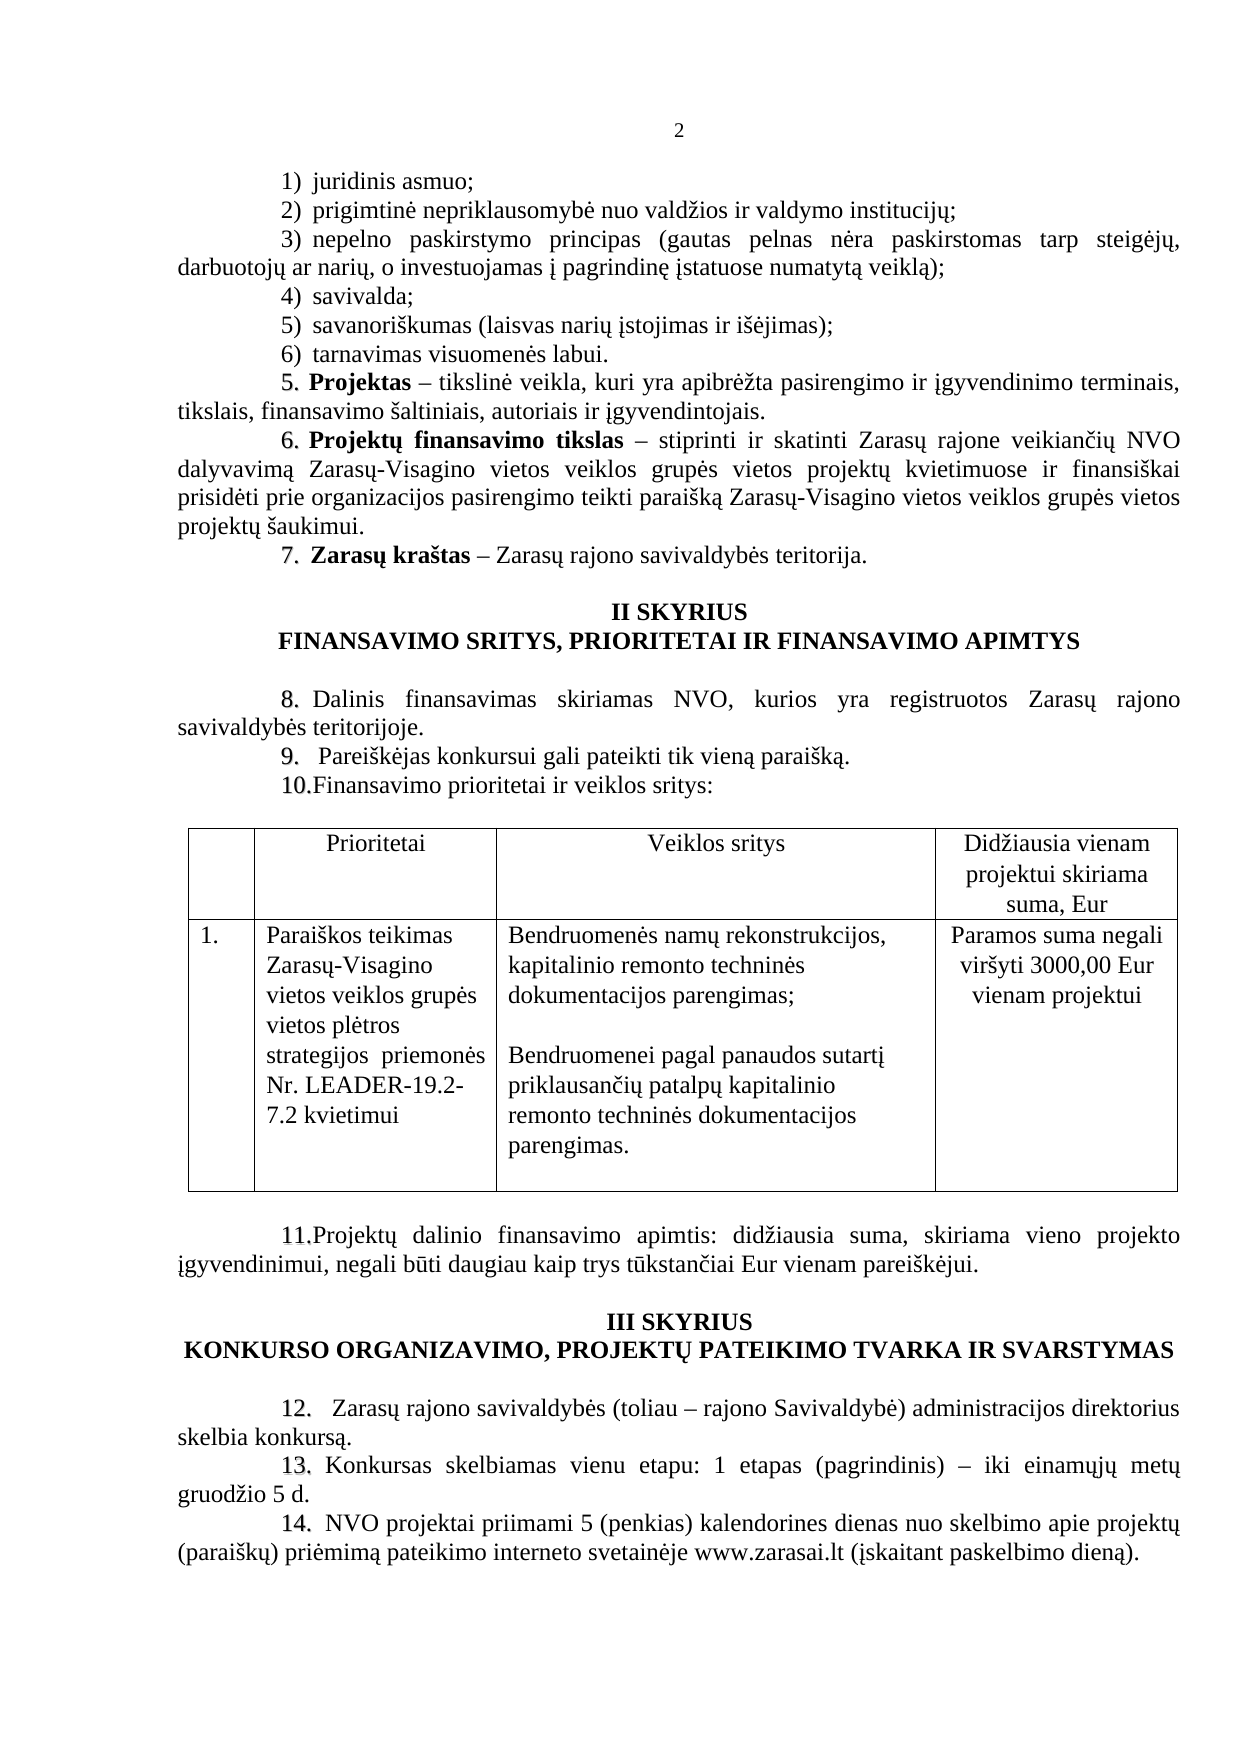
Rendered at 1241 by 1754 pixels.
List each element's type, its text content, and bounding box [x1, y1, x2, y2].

table_header Veiklos sritys [497, 829, 935, 919]
text 6. Projektų finansavimo tikslas – stiprinti ir skatinti Zarasų rajone veikiančių NVO dalyvavimą Zarasų-Visagino vietos veiklos grupės vietos projektų kvietimuose ir finansiškai prisidėti prie organizacijos pasirengimo teikti paraišką Zarasų-Visagino vietos veiklos grupės vietos projektų šaukimui. [177, 425, 1181, 540]
text 5. Projektas – tikslinė veikla, kuri yra apibrėžta pasirengimo ir įgyvendinimo terminais, tikslais, finansavimo šaltiniais, autoriais ir įgyvendintojais. [177, 367, 1181, 425]
text 2) prigimtinė nepriklausomybė nuo valdžios ir valdymo institucijų; [177, 195, 1181, 224]
text 8. Dalinis finansavimas skiriamas NVO, kurios yra registruotos Zarasų rajono savivaldybės teritorijoje. [177, 684, 1181, 741]
text 1) juridinis asmuo; [177, 166, 1181, 195]
table_header [189, 829, 254, 919]
text finansavimo SRITYS, prioritetai IR FINANSAVIMO APIMTYS [177, 626, 1181, 655]
text 3) nepelno paskirstymo principas (gautas pelnas nėra paskirstomas tarp steigėjų, darbuotojų ar narių, o investuojamas į pagrindinę įstatuose numatytą veiklą); [177, 224, 1181, 281]
table_cell Bendruomenės namų rekonstrukcijos, kapitalinio remonto techninės dokumentacijos parengimas; Bendruomenei pagal panaudos sutartį priklausančių patalpų kapitalinio remonto techninės dokumentacijos parengimas. [497, 920, 935, 1191]
text III SKYRIUS [177, 1307, 1181, 1336]
table_cell Paraiškos teikimas Zarasų-Visagino vietos veiklos grupės vietos plėtros strategijos priemonės Nr. LEADER-19.2-7.2 kvietimui [255, 920, 496, 1191]
text 10. Finansavimo prioritetai ir veiklos sritys: [177, 770, 1181, 799]
text 4) savivalda; [177, 281, 1181, 310]
text KONKURSO ORGANIZAVIMO, Projektų pateikimo tvarka ir svarstymas [177, 1336, 1181, 1364]
table_cell Paramos suma negali viršyti 3000,00 Eur vienam projektui [936, 920, 1177, 1191]
text 13. Konkursas skelbiamas vienu etapu: 1 etapas (pagrindinis) – iki einamųjų metų gruodžio 5 d. [177, 1451, 1181, 1508]
table_cell 1. [189, 920, 254, 1191]
text 5) savanoriškumas (laisvas narių įstojimas ir išėjimas); [177, 310, 1181, 339]
text II SKYRIUS [177, 597, 1181, 626]
table_header Didžiausia vienam projektui skiriama suma, Eur [936, 829, 1177, 919]
text 6) tarnavimas visuomenės labui. [177, 339, 1181, 367]
table_header Prioritetai [255, 829, 496, 919]
text 7. Zarasų kraštas – Zarasų rajono savivaldybės teritorija. [177, 540, 1181, 569]
text 11. Projektų dalinio finansavimo apimtis: didžiausia suma, skiriama vieno projekto įgyvendinimui, negali būti daugiau kaip trys tūkstančiai Eur vienam pareiškėjui. [177, 1221, 1181, 1278]
text 9. Pareiškėjas konkursui gali pateikti tik vieną paraišką. [281, 741, 1181, 770]
text 14. NVO projektai priimami 5 (penkias) kalendorines dienas nuo skelbimo apie projektų (paraiškų) priėmimą pateikimo interneto svetainėje www.zarasai.lt (įskaitant paskelbimo dieną). [177, 1508, 1181, 1566]
text 12. Zarasų rajono savivaldybės (toliau – rajono Savivaldybė) administracijos direktorius skelbia konkursą. [177, 1393, 1181, 1451]
